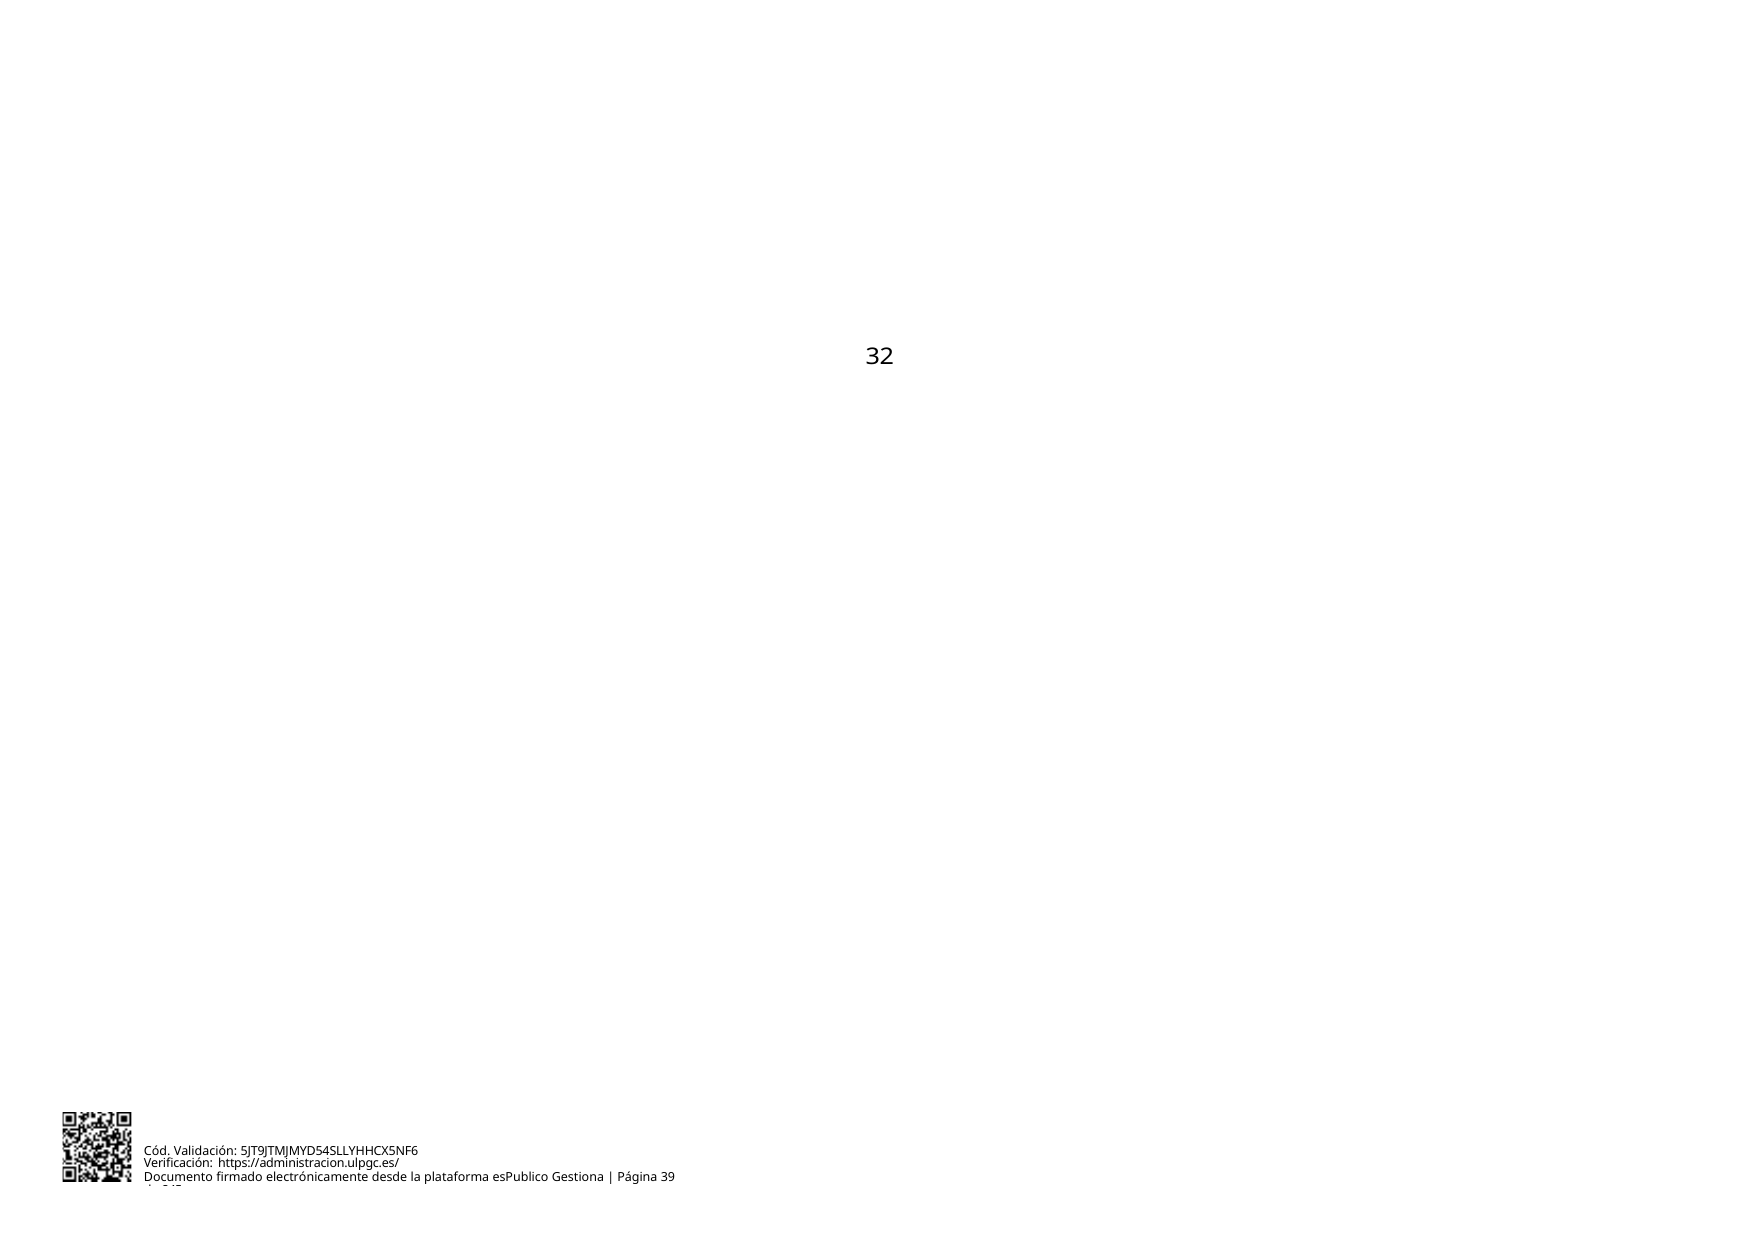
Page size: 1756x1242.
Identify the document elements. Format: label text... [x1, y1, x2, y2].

text 32 [133, 340, 1626, 371]
